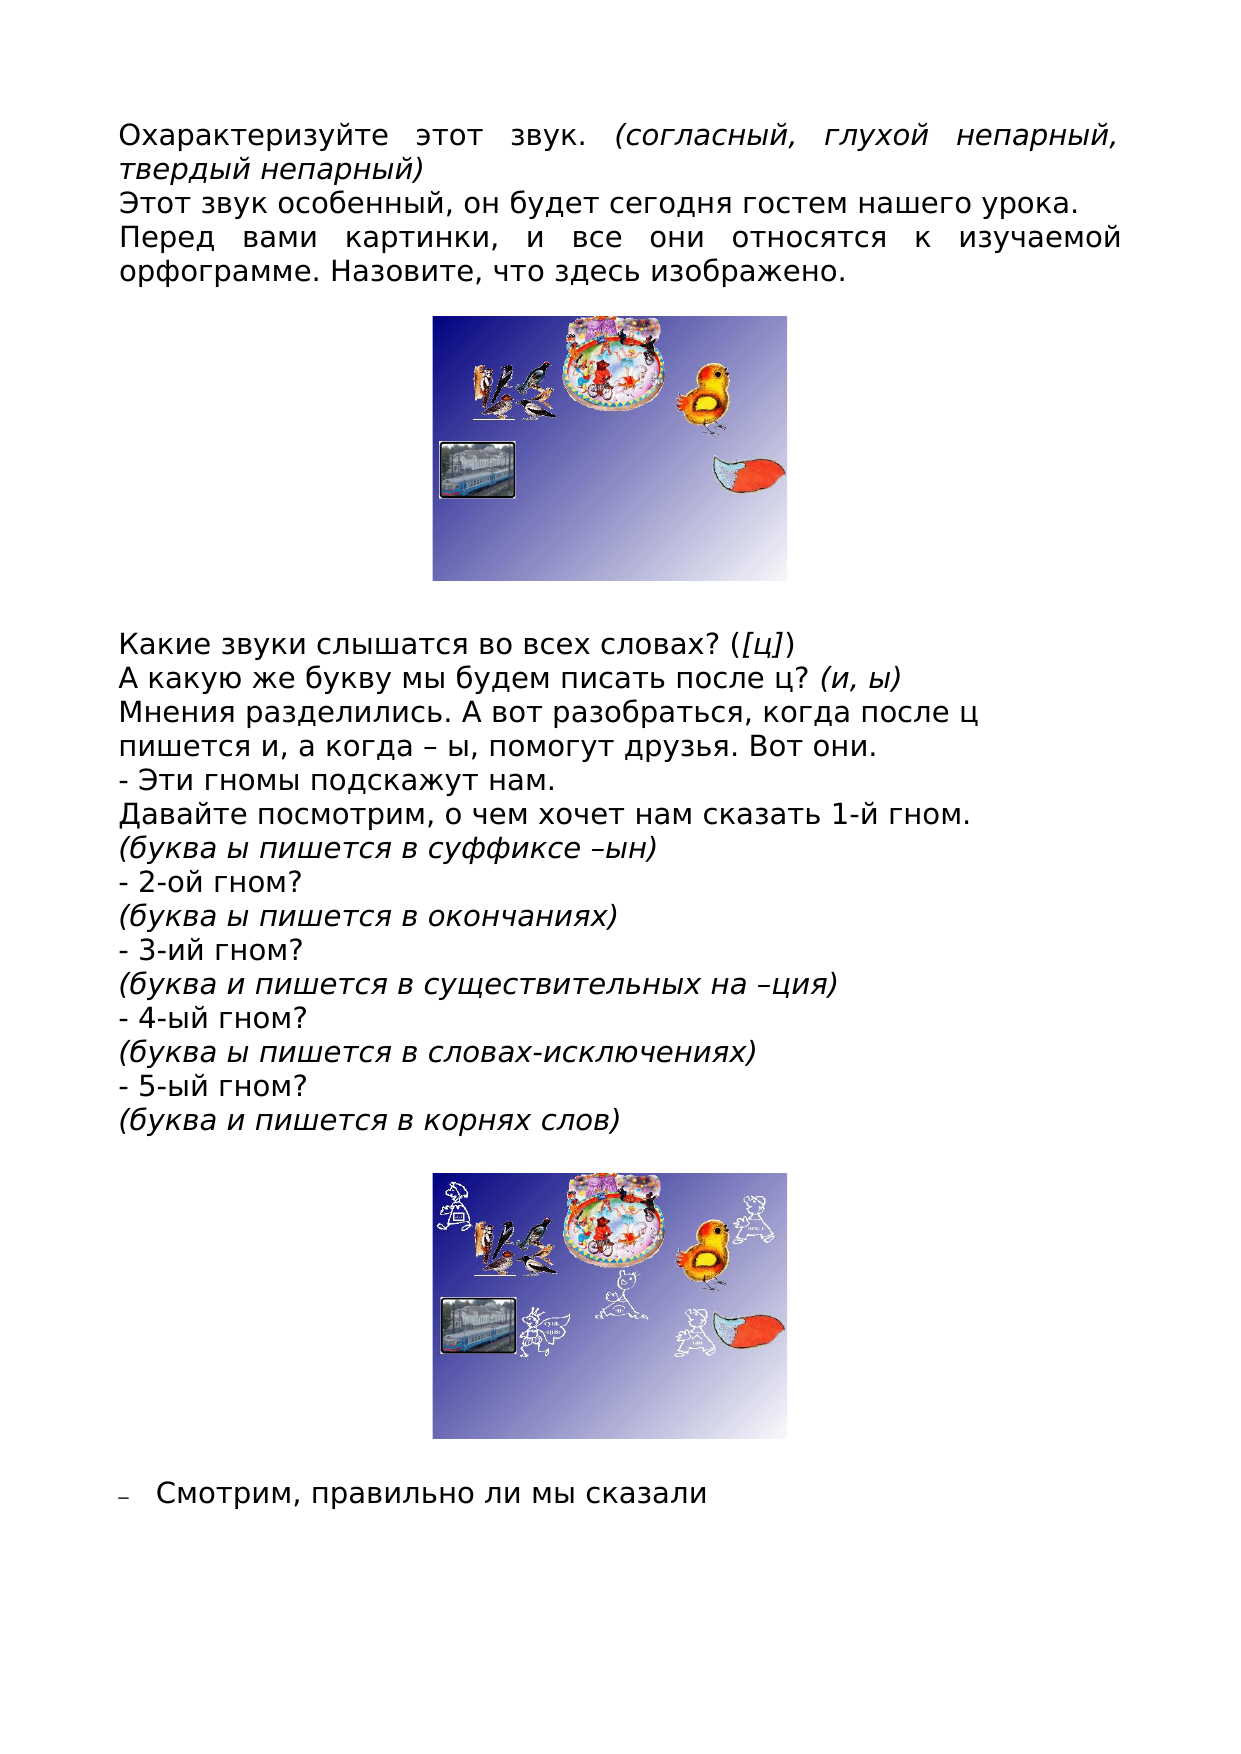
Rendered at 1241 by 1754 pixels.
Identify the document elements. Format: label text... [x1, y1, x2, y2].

text (буква и пишется в корнях слов) [118, 1103, 1122, 1137]
text - 4-ый гном? [118, 1001, 1122, 1035]
picture [432, 1173, 788, 1439]
text А какую же букву мы будем писать после ц? (и, ы) [118, 661, 1122, 695]
picture [432, 316, 788, 581]
text (буква ы пишется в суффиксе –ын) [118, 831, 1122, 865]
text Перед вами картинки, и все они относятся к изучаемой орфограмме. Назовите, что здесь изображено. [119, 220, 1123, 288]
text (буква и пишется в существительных на –ция) [118, 967, 1122, 1001]
text Какие звуки слышатся во всех словах? ([ц]) [118, 627, 1122, 661]
text - Эти гномы подскажут нам. [118, 763, 1122, 797]
text Мнения разделились. А вот разобраться, когда после ц пишется и, а когда – ы, помогут друзья. Вот они. [118, 695, 1122, 763]
text Давайте посмотрим, о чем хочет нам сказать 1-й гном. [118, 797, 1122, 831]
text - 5-ый гном? [118, 1069, 1122, 1103]
text Охарактеризуйте этот звук. (согласный, глухой непарный, твердый непарный) [118, 118, 1122, 186]
text - 3-ий гном? [118, 933, 1122, 967]
text (буква ы пишется в словах-исключениях) [118, 1035, 1122, 1069]
text Этот звук особенный, он будет сегодня гостем нашего урока. [119, 186, 1123, 220]
list Смотрим, правильно ли мы сказали [118, 1476, 1122, 1510]
text (буква ы пишется в окончаниях) [118, 899, 1122, 933]
text - 2-ой гном? [118, 865, 1122, 899]
